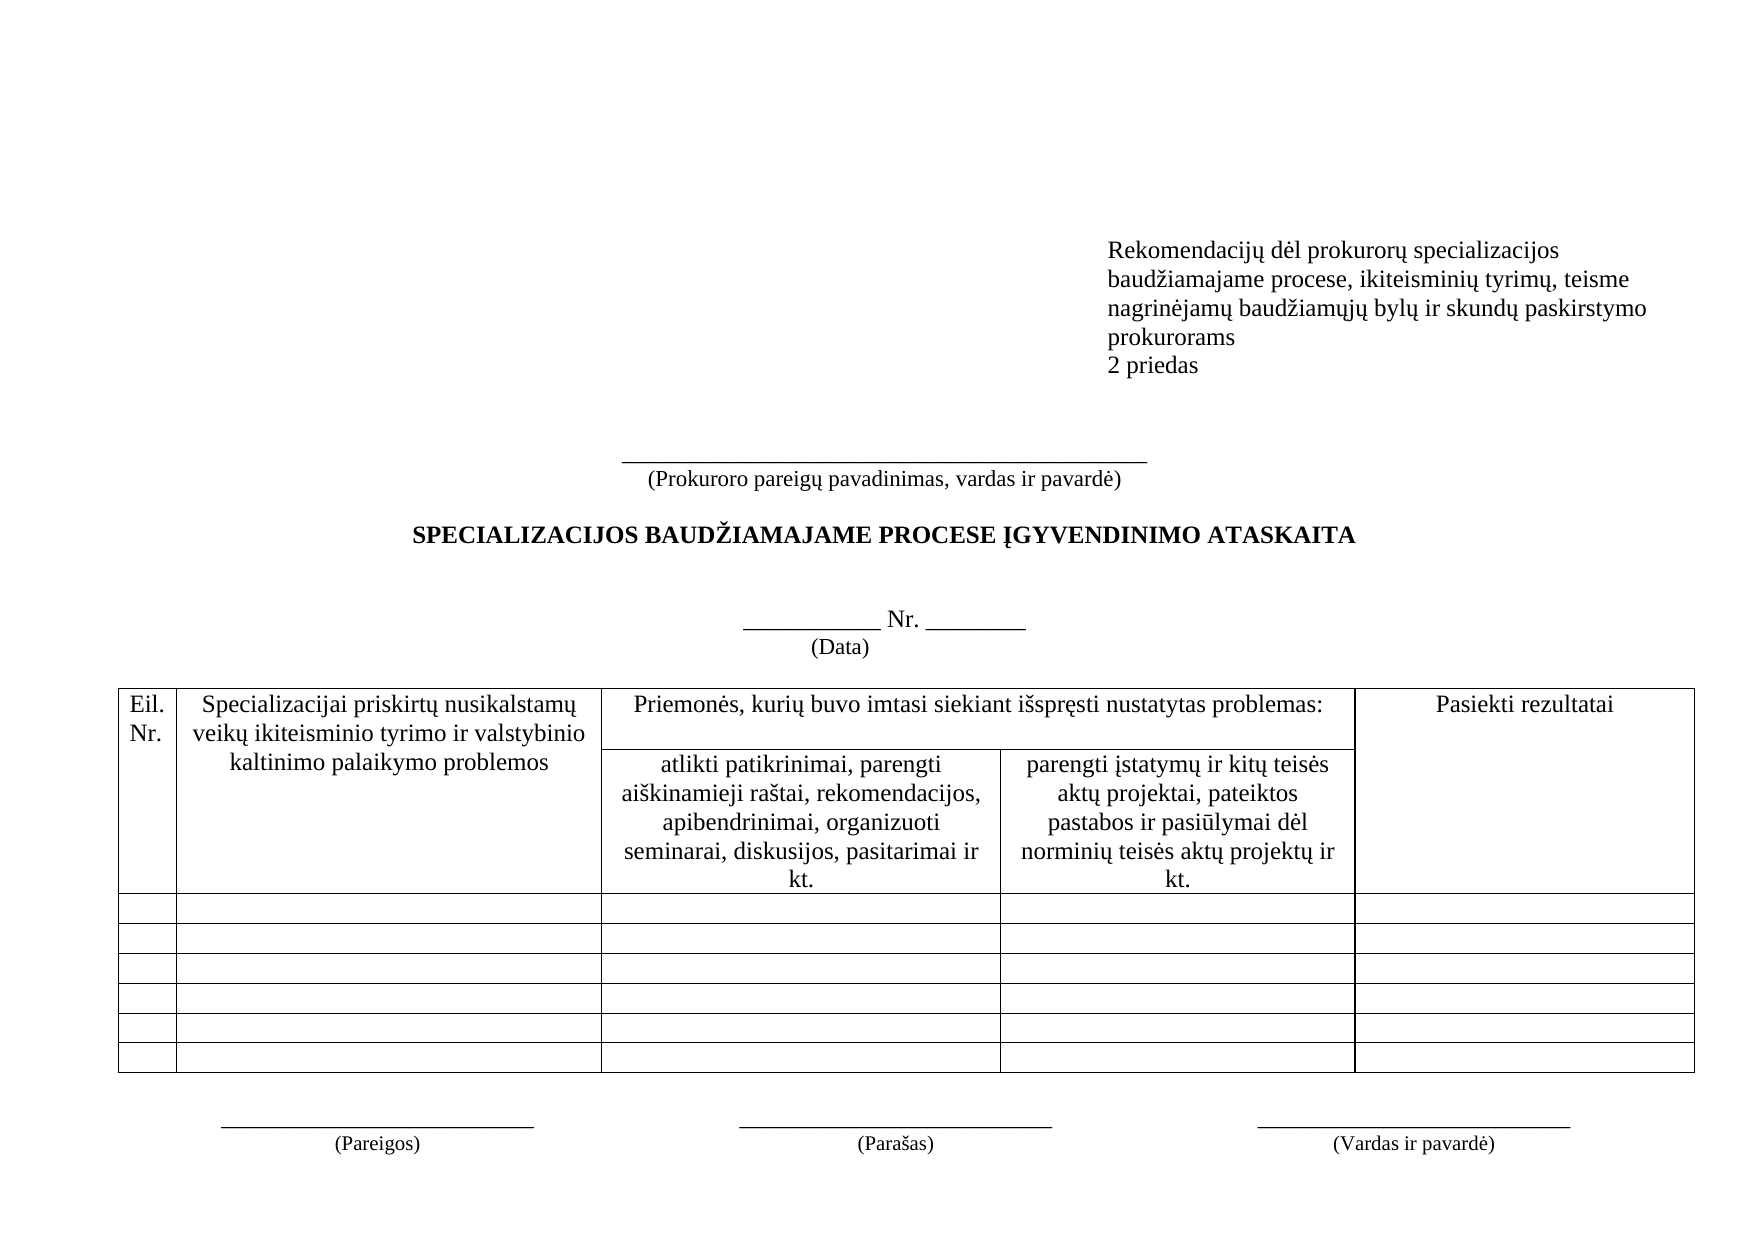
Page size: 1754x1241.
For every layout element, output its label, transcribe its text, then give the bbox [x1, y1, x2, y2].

table_cell [119, 954, 176, 983]
table_cell [602, 954, 1000, 983]
table_cell [177, 924, 601, 953]
table_cell [119, 1014, 176, 1042]
table_cell [177, 954, 601, 983]
table_cell atlikti patikrinimai, parengti aiškinamieji raštai, rekomendacijos, apibendrinimai, organizuoti seminarai, diskusijos, pasitarimai ir kt. [602, 750, 1000, 893]
table_cell (Vardas ir pavardė) [1155, 1131, 1673, 1155]
text 2 priedas [1107, 350, 1651, 379]
table_cell [1001, 1014, 1354, 1042]
table_cell [177, 894, 601, 923]
table_cell [119, 924, 176, 953]
table_header Pasiekti rezultatai [1356, 689, 1694, 893]
table_cell [1001, 984, 1354, 1012]
text SPECIALIZACIJOS BAUDŽIAMAJAME PROCESE ĮGYVENDINIMO ATASKAITA [118, 521, 1651, 549]
table_cell [177, 1043, 601, 1072]
text ___________ Nr. ________ [118, 604, 1651, 633]
table_cell [177, 1014, 601, 1042]
table_cell [1001, 894, 1354, 923]
table_cell [1356, 894, 1694, 923]
table_cell [1001, 954, 1354, 983]
table_header Specializacijai priskirtų nusikalstamų veikų ikiteisminio tyrimo ir valstybinio kaltinimo palaikymo problemos [177, 689, 601, 893]
table_cell (Parašas) [636, 1131, 1155, 1155]
table_cell [1356, 984, 1694, 1012]
table_cell parengti įstatymų ir kitų teisės aktų projektai, pateiktos pastabos ir pasiūlymai dėl norminių teisės aktų projektų ir kt. [1001, 750, 1354, 893]
table_cell [119, 984, 176, 1012]
table_header _________________________ [1155, 1102, 1673, 1131]
table_cell [177, 984, 601, 1012]
table_cell [119, 1043, 176, 1072]
table_cell [602, 1043, 1000, 1072]
table_cell [1356, 924, 1694, 953]
table_header Priemonės, kurių buvo imtasi siekiant išspręsti nustatytas problemas: [602, 689, 1354, 748]
text Rekomendacijų dėl prokurorų specializacijos baudžiamajame procese, ikiteisminių tyrimų, teisme nagrinėjamų baudžiamųjų bylų ir skundų paskirstymo prokurorams [1107, 235, 1651, 350]
table_header _________________________ [636, 1102, 1155, 1131]
table_cell [602, 984, 1000, 1012]
table_cell [119, 894, 176, 923]
table_cell [1356, 954, 1694, 983]
text (Data) [29, 633, 1651, 659]
table_cell [1356, 1043, 1694, 1072]
table_cell [602, 1014, 1000, 1042]
table_cell [1001, 924, 1354, 953]
table_cell [602, 894, 1000, 923]
table_cell [1001, 1043, 1354, 1072]
text (Prokuroro pareigų pavadinimas, vardas ir pavardė) [118, 465, 1651, 492]
text __________________________________________ [118, 437, 1651, 465]
table_header Eil. Nr. [119, 689, 176, 893]
table_header _________________________ [118, 1102, 636, 1131]
table_cell (Pareigos) [118, 1131, 636, 1155]
table_cell [1356, 1014, 1694, 1042]
table_cell [602, 924, 1000, 953]
